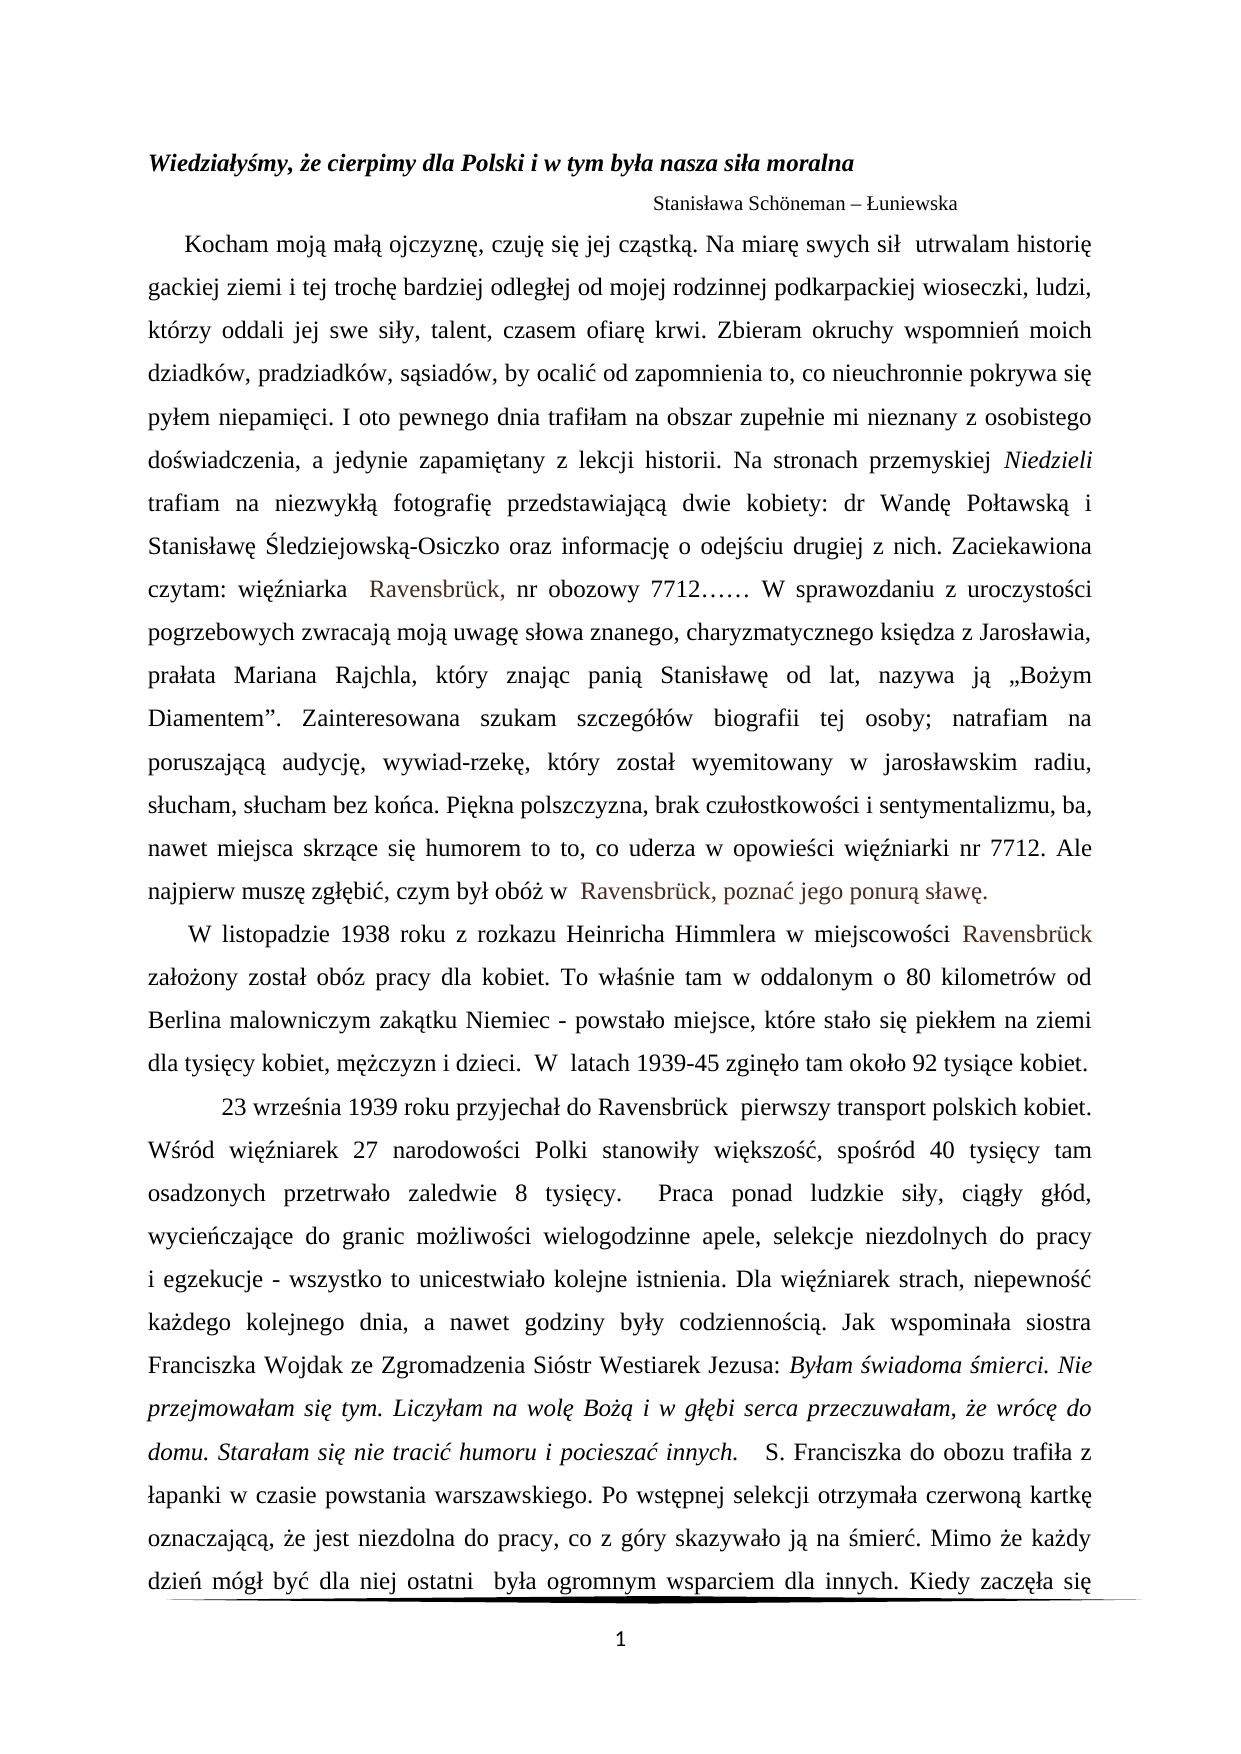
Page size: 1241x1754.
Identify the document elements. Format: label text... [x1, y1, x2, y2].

text Stanisława Schӧneman – Łuniewska [148, 191, 1093, 215]
text Wiedziałyśmy, że cierpimy dla Polski i w tym była nasza siła moralna [148, 148, 1093, 176]
text Kocham moją małą ojczyznę, czuję się jej cząstką. Na miarę swych sił utrwalam historię gackiej ziemi i tej trochę bardziej odległej od mojej rodzinnej podkarpackiej wioseczki, ludzi, którzy oddali jej swe siły, talent, czasem ofiarę krwi. Zbieram okruchy wspomnień moich dziadków, pradziadków, sąsiadów, by ocalić od zapomnienia to, co nieuchronnie pokrywa się pyłem niepamięci. I oto pewnego dnia trafiłam na obszar zupełnie mi nieznany z osobistego doświadczenia, a jedynie zapamiętany z lekcji historii. Na stronach przemyskiej Niedzieli trafiam na niezwykłą fotografię przedstawiającą dwie kobiety: dr Wandę Połtawską i Stanisławę Śledziejowską-Osiczko oraz informację o odejściu drugiej z nich. Zaciekawiona czytam: więźniarka Ravensbrück, nr obozowy 7712…… W sprawozdaniu z uroczystości pogrzebowych zwracają moją uwagę słowa znanego, charyzmatycznego księdza z Jarosławia, prałata Mariana Rajchla, który znając panią Stanisławę od lat, nazywa ją „Bożym Diamentem”. Zainteresowana szukam szczegółów biografii tej osoby; natrafiam na poruszającą audycję, wywiad-rzekę, który został wyemitowany w jarosławskim radiu, słucham, słucham bez końca. Piękna polszczyzna, brak czułostkowości i sentymentalizmu, ba, nawet miejsca skrzące się humorem to to, co uderza w opowieści więźniarki nr 7712. Ale najpierw muszę zgłębić, czym był obóż w Ravensbrück, poznać jego ponurą sławę. [148, 229, 1093, 905]
text W listopadzie 1938 roku z rozkazu Heinricha Himmlera w miejscowości Ravensbrück założony został obóz pracy dla kobiet. To właśnie tam w oddalonym o 80 kilometrów od Berlina malowniczym zakątku Niemiec - powstało miejsce, które stało się piekłem na ziemi dla tysięcy kobiet, mężczyzn i dzieci. W latach 1939-45 zginęło tam około 92 tysiące kobiet. [148, 919, 1093, 1077]
text 23 września 1939 roku przyjechał do Ravensbrück pierwszy transport polskich kobiet. Wśród więźniarek 27 narodowości Polki stanowiły większość, spośród 40 tysięcy tam osadzonych przetrwało zaledwie 8 tysięcy. Praca ponad ludzkie siły, ciągły głód, wycieńczające do granic możliwości wielogodzinne apele, selekcje niezdolnych do pracy i egzekucje - wszystko to unicestwiało kolejne istnienia. Dla więźniarek strach, niepewność każdego kolejnego dnia, a nawet godziny były codziennością. Jak wspominała siostra Franciszka Wojdak ze Zgromadzenia Sióstr Westiarek Jezusa: Byłam świadoma śmierci. Nie przejmowałam się tym. Liczyłam na wolę Bożą i w głębi serca przeczuwałam, że wrócę do domu. Starałam się nie tracić humoru i pocieszać innych. S. Franciszka do obozu trafiła z łapanki w czasie powstania warszawskiego. Po wstępnej selekcji otrzymała czerwoną kartkę oznaczającą, że jest niezdolna do pracy, co z góry skazywało ją na śmierć. Mimo że każdy dzień mógł być dla niej ostatni była ogromnym wsparciem dla innych. Kiedy zaczęła się [148, 1092, 1093, 1595]
